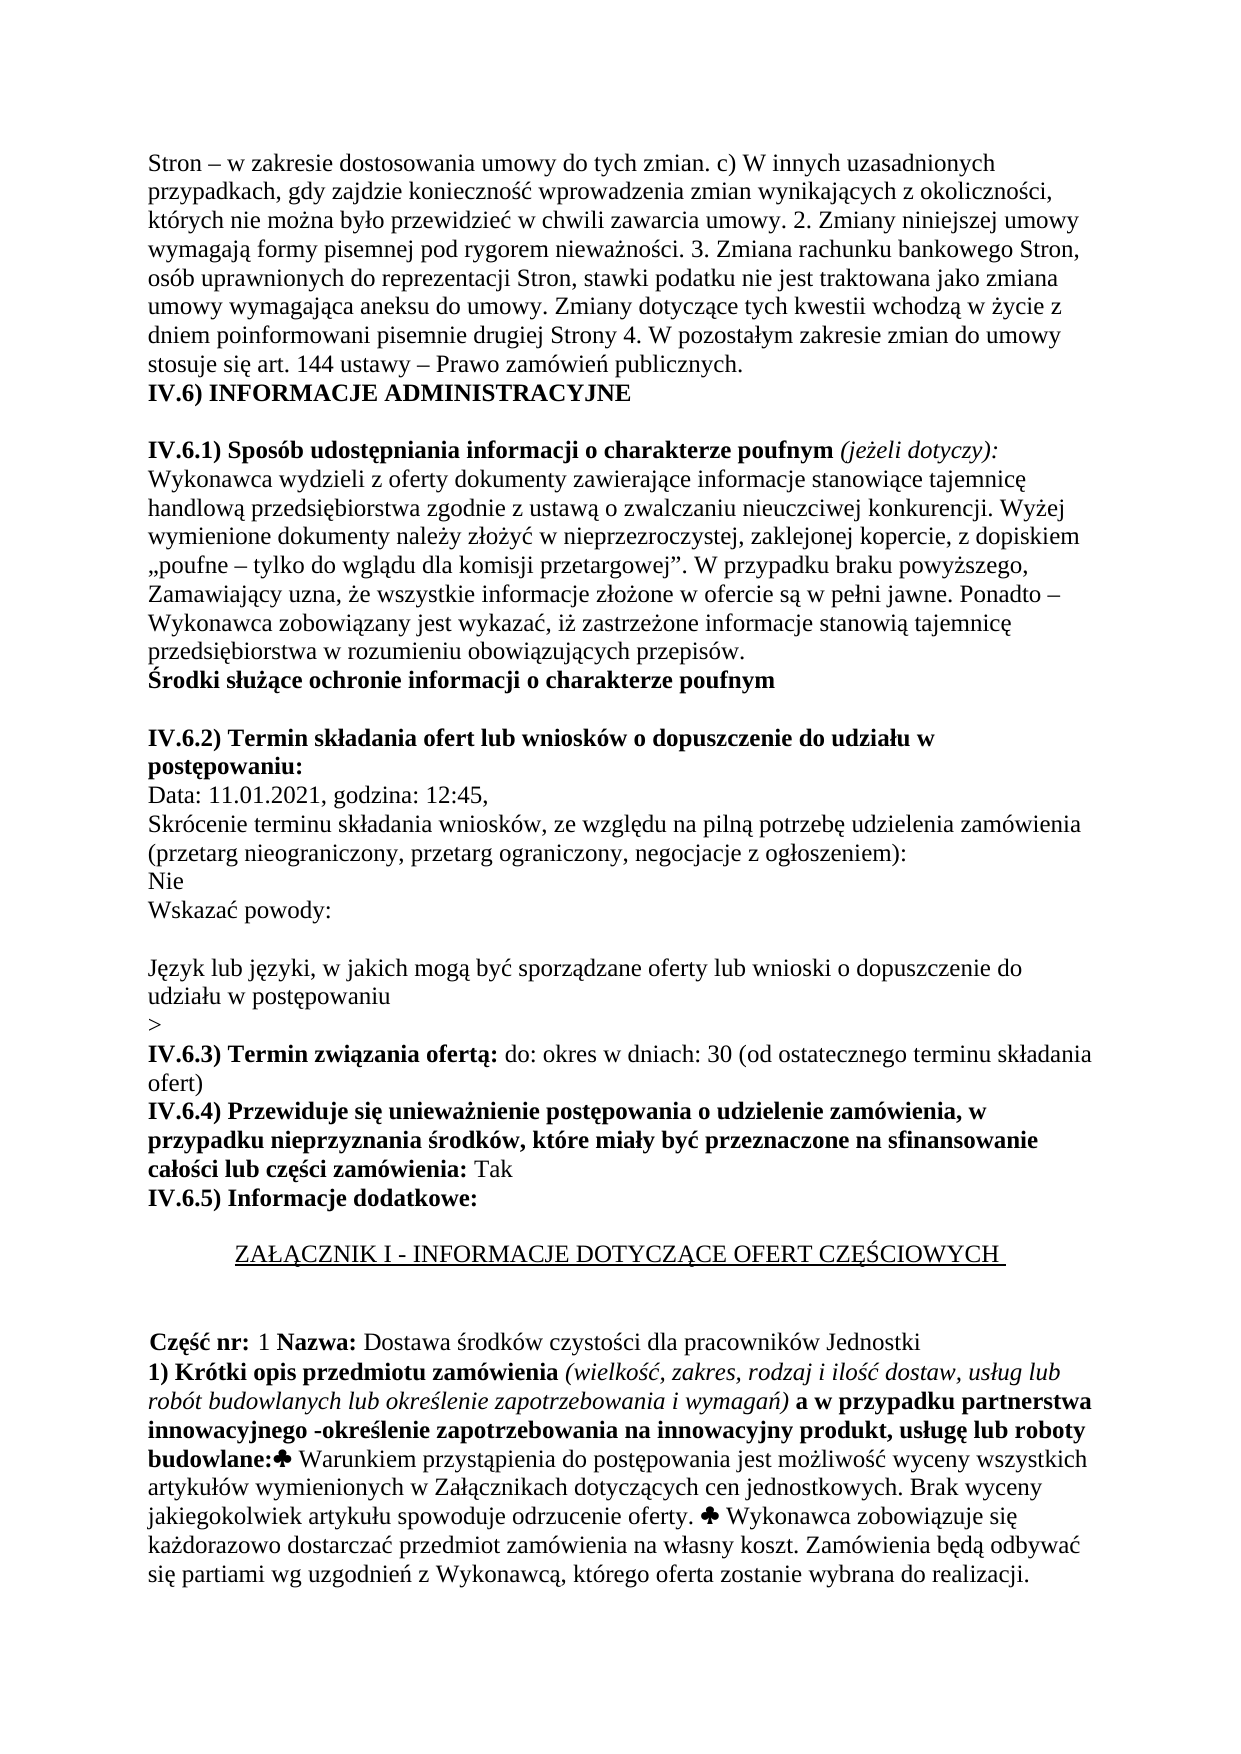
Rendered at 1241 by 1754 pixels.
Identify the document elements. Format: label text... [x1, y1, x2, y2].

text 1) Krótki opis przedmiotu zamówienia (wielkość, zakres, rodzaj i ilość dostaw, usług lub robót budowlanych lub określenie zapotrzebowania i wymagań) a w przypadku partnerstwa innowacyjnego -określenie zapotrzebowania na innowacyjny produkt, usługę lub roboty budowlane: Warunkiem przystąpienia do postępowania jest możliwość wyceny wszystkich artykułów wymienionych w Załącznikach dotyczących cen jednostkowych. Brak wyceny jakiegokolwiek artykułu spowoduje odrzucenie oferty.  Wykonawca zobowiązuje się każdorazowo dostarczać przedmiot zamówienia na własny koszt. Zamówienia będą odbywać się partiami wg uzgodnień z Wykonawcą, którego oferta zostanie wybrana do realizacji. [148, 1357, 1093, 1587]
table_header Część nr: [148, 1326, 256, 1357]
table_header Nazwa: [275, 1326, 362, 1357]
text Stron – w zakresie dostosowania umowy do tych zmian. c) W innych uzasadnionych przypadkach, gdy zajdzie konieczność wprowadzenia zmian wynikających z okoliczności, których nie można było przewidzieć w chwili zawarcia umowy. 2. Zmiany niniejszej umowy wymagają formy pisemnej pod rygorem nieważności. 3. Zmiana rachunku bankowego Stron, osób uprawnionych do reprezentacji Stron, stawki podatku nie jest traktowana jako zmiana umowy wymagająca aneksu do umowy. Zmiany dotyczące tych kwestii wchodzą w życie z dniem poinformowani pisemnie drugiej Strony 4. W pozostałym zakresie zmian do umowy stosuje się art. 144 ustawy – Prawo zamówień publicznych. IV.6) INFORMACJE ADMINISTRACYJNE IV.6.1) Sposób udostępniania informacji o charakterze poufnym (jeżeli dotyczy): Wykonawca wydzieli z oferty dokumenty zawierające informacje stanowiące tajemnicę handlową przedsiębiorstwa zgodnie z ustawą o zwalczaniu nieuczciwej konkurencji. Wyżej wymienione dokumenty należy złożyć w nieprzezroczystej, zaklejonej kopercie, z dopiskiem „poufne – tylko do wglądu dla komisji przetargowej”. W przypadku braku powyższego, Zamawiający uzna, że wszystkie informacje złożone w ofercie są w pełni jawne. Ponadto – Wykonawca zobowiązany jest wykazać, iż zastrzeżone informacje stanowią tajemnicę przedsiębiorstwa w rozumieniu obowiązujących przepisów. Środki służące ochronie informacji o charakterze poufnym IV.6.2) Termin składania ofert lub wniosków o dopuszczenie do udziału w postępowaniu: Data: 11.01.2021, godzina: 12:45, Skrócenie terminu składania wniosków, ze względu na pilną potrzebę udzielenia zamówienia (przetarg nieograniczony, przetarg ograniczony, negocjacje z ogłoszeniem): Nie Wskazać powody: Język lub języki, w jakich mogą być sporządzane oferty lub wnioski o dopuszczenie do udziału w postępowaniu > IV.6.3) Termin związania ofertą: do: okres w dniach: 30 (od ostatecznego terminu składania ofert) IV.6.4) Przewiduje się unieważnienie postępowania o udzielenie zamówienia, w przypadku nieprzyznania środków, które miały być przeznaczone na sfinansowanie całości lub części zamówienia: Tak IV.6.5) Informacje dodatkowe: [148, 148, 1093, 1239]
table_header Dostawa środków czystości dla pracowników Jednostki [362, 1326, 927, 1357]
text ZAŁĄCZNIK I - INFORMACJE DOTYCZĄCE OFERT CZĘŚCIOWYCH [148, 1239, 1093, 1268]
table_header 1 [256, 1326, 275, 1357]
